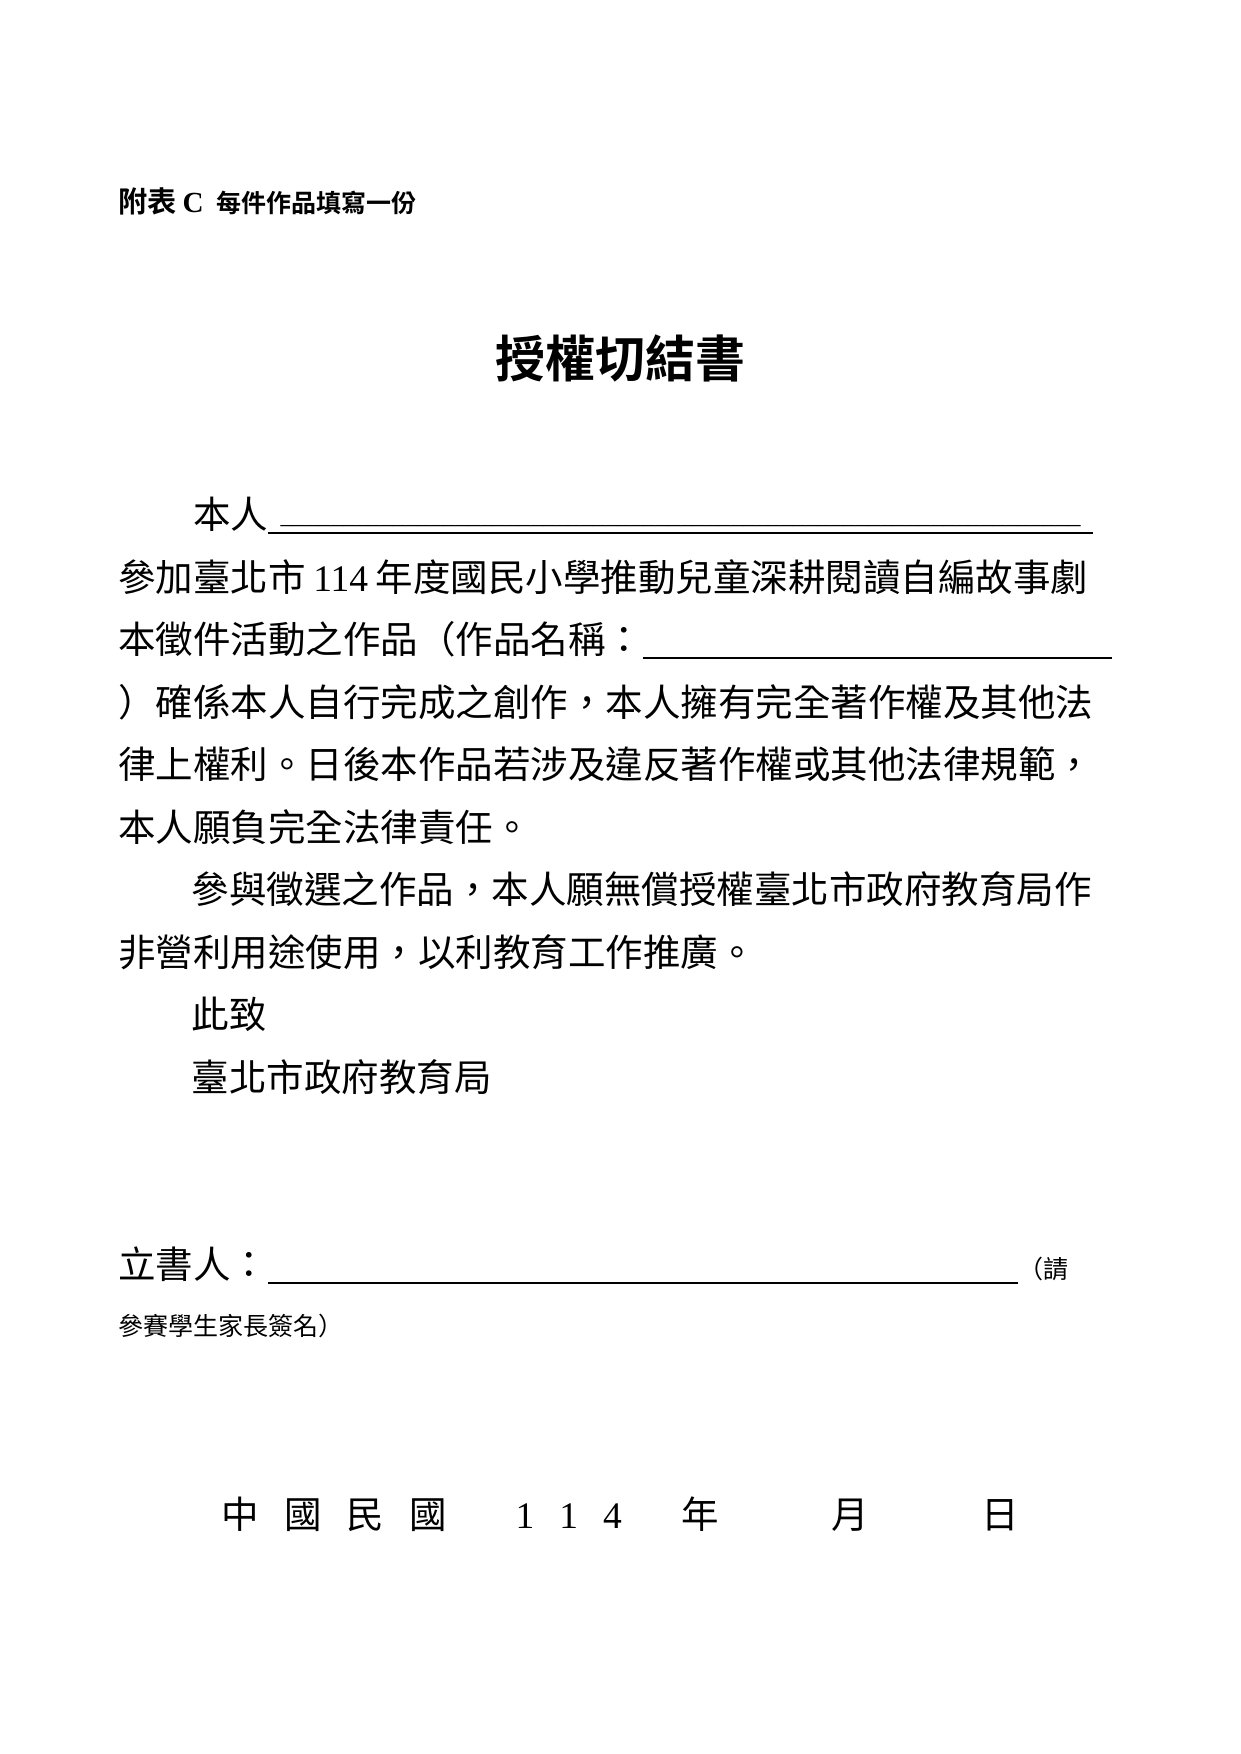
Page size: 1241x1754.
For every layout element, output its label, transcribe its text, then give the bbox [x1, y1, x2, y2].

text 立書人： （請參賽學生家長簽名） [118, 1221, 1093, 1346]
text 附表C 每件作品填寫一份 [118, 158, 1122, 221]
text ________________________________________________________________ [280, 500, 1107, 528]
text 參與徵選之作品，本人願無償授權臺北市政府教育局作非營利用途使用，以利教育工作推廣。 [118, 846, 1122, 971]
text 授權切結書 [118, 283, 1122, 408]
text 本人 [118, 471, 1122, 723]
text 此致 [118, 971, 1122, 1033]
text 中國民國 114 年 月 日 [118, 1471, 1122, 1533]
text 參加臺北市114年度國民小學推動兒童深耕閱讀自編故事劇本徵件活動之作品（作品名稱： ）確係本人自行完成之創作，本人擁有完全著作權及其他法律上權利。日後本作品若涉及違反著作權或其他法律規範，本人願負完全法律責任。 [118, 533, 1122, 846]
text 臺北市政府教育局 [118, 1033, 1122, 1096]
